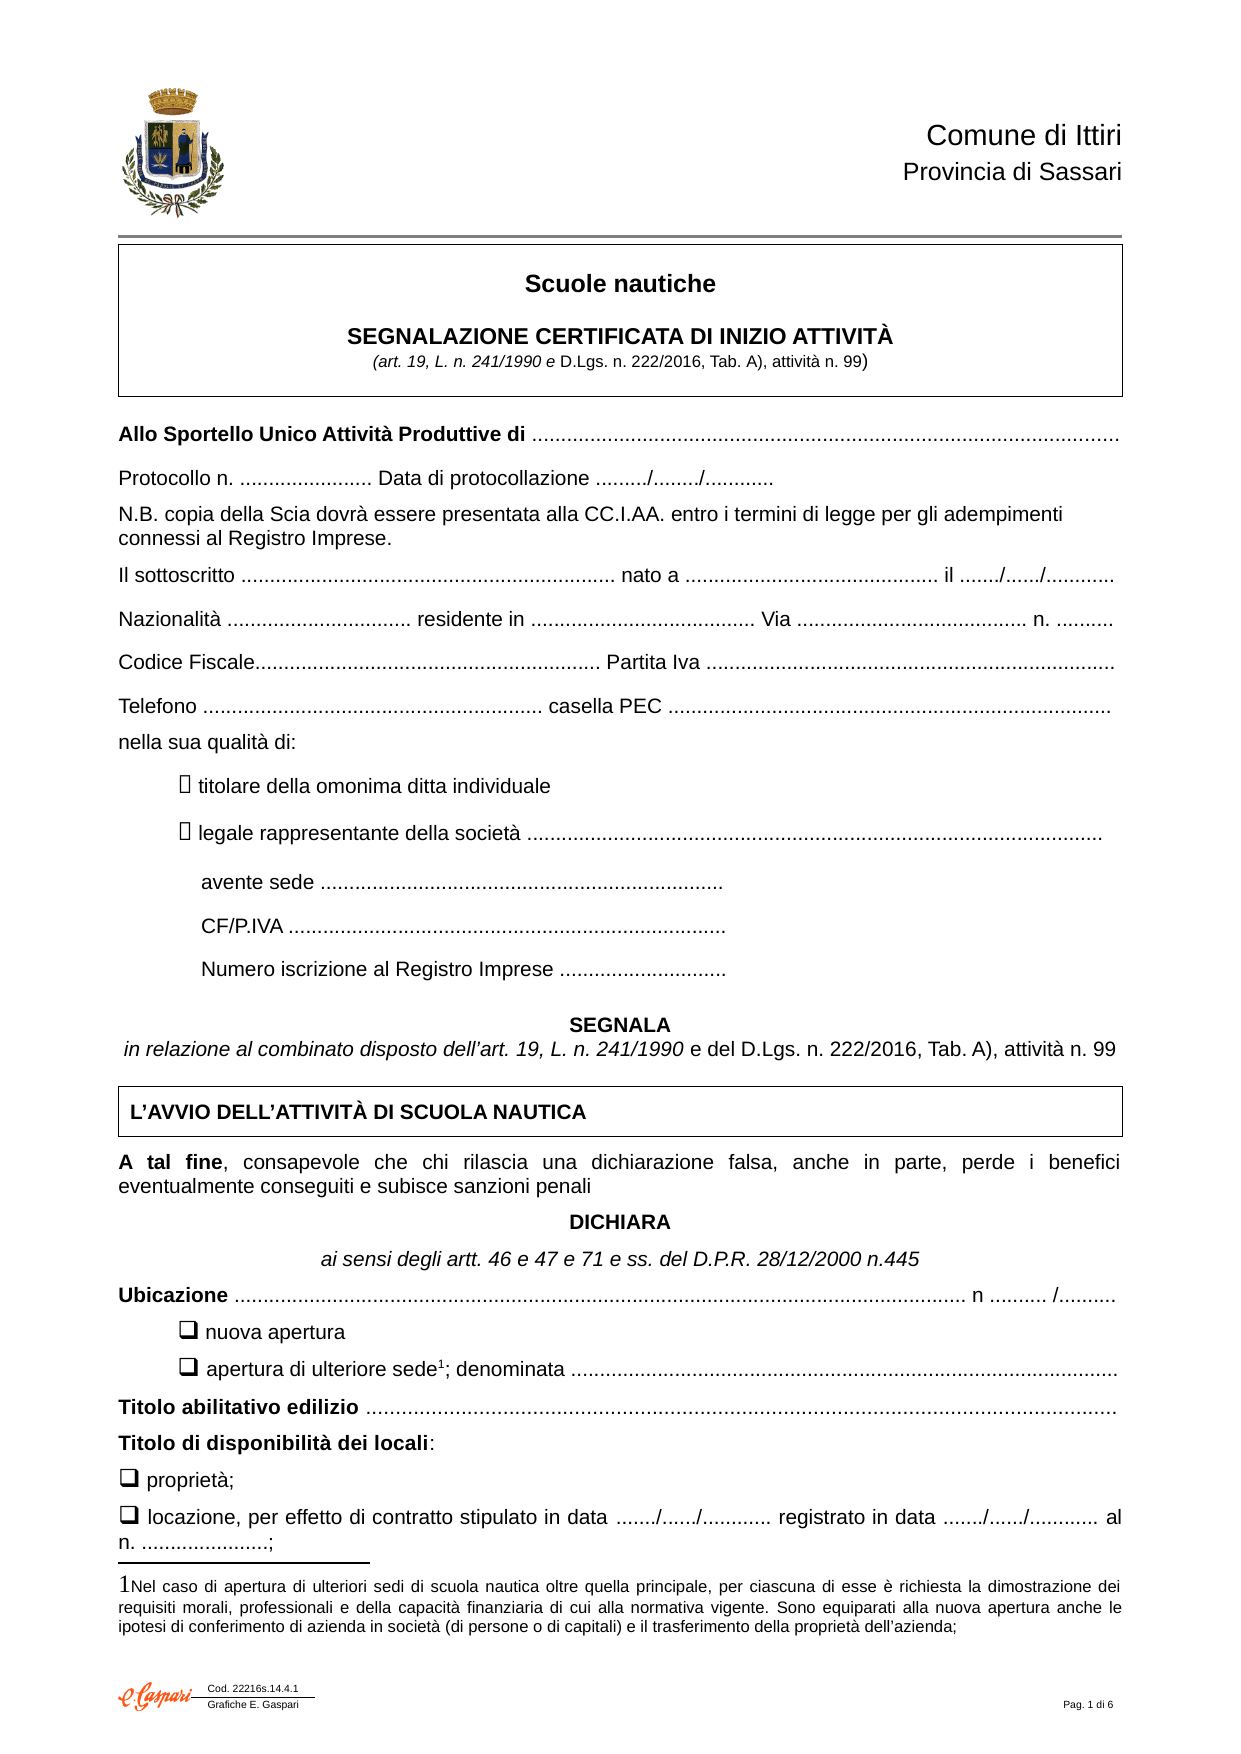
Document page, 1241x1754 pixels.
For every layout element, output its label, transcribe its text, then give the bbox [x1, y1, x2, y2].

text Protocollo n. ....................... Data di protocollazione ........./......../............ [118, 466, 1122, 490]
text Titolo abilitativo edilizio .............................................................................................................................. [118, 1394, 1122, 1418]
text Il sottoscritto ................................................................. nato a ............................................ il ......./....../............ [118, 563, 1122, 587]
text Codice Fiscale............................................................ Partita Iva ....................................................................... [118, 650, 1122, 674]
text  apertura di ulteriore sede; denominata ............................................................................................... [177, 1357, 1122, 1382]
picture [122, 87, 224, 118]
text  proprietà; [118, 1467, 1122, 1492]
text DICHIARA [118, 1210, 1122, 1234]
text  nuova apertura [177, 1319, 1122, 1344]
text Ubicazione ............................................................................................................................... n .......... /.......... [118, 1283, 1122, 1307]
table_header L’AVVIO DELL’ATTIVITÀ DI SCUOLA NAUTICA [119, 1087, 1122, 1136]
text in relazione al combinato disposto dell’art. 19, L. n. 241/1990 e del D.Lgs. n. 222/2016, Tab. A), attività n. 99 [118, 1037, 1122, 1061]
text Comune di Ittiri [118, 118, 1122, 152]
text ai sensi degli artt. 46 e 47 e 71 e ss. del D.P.R. 28/12/2000 n.445 [118, 1247, 1122, 1271]
text Provincia di Sassari [118, 157, 1122, 185]
text Telefono ........................................................... casella PEC ............................................................................. [118, 694, 1122, 718]
text Titolo di disponibilità dei locali: [118, 1431, 1122, 1455]
text  locazione, per effetto di contratto stipulato in data ......./....../............ registrato in data ......./....../............ al n. ......................; [118, 1505, 1122, 1554]
text SEGNALA [118, 1013, 1122, 1037]
text CF/P.IVA ............................................................................ [201, 913, 1122, 937]
picture [122, 152, 224, 157]
text A tal fine, consapevole che chi rilascia una dichiarazione falsa, anche in parte, perde i benefici eventualmente conseguiti e subisce sanzioni penali [118, 1150, 1122, 1198]
text Nazionalità ................................ residente in ....................................... Via ........................................ n. .......... [118, 606, 1122, 630]
text avente sede ...................................................................... [201, 870, 1122, 894]
text  legale rappresentante della società .................................................................................................... [177, 813, 1122, 847]
text nella sua qualità di: [118, 730, 1122, 754]
text Numero iscrizione al Registro Imprese ............................. [201, 957, 1122, 981]
picture [118, 1682, 192, 1711]
table_header Scuole nautiche SEGNALAZIONE CERTIFICATA DI INIZIO ATTIVITÀ (art. 19, L. n. 241/1990 e D.Lgs. n. 222/2016, Tab. A), attività n. 99) [119, 245, 1122, 396]
text Nel caso di apertura di ulteriori sedi di scuola nautica oltre quella principale, per ciascuna di esse è richiesta la dimostrazione dei requisiti morali, professionali e della capacità finanziaria di cui alla normativa vigente. Sono equiparati alla nuova apertura anche le ipotesi di conferimento di azienda in società (di persone o di capitali) e il trasferimento della proprietà dell’azienda; [118, 1569, 1122, 1636]
text  titolare della omonima ditta individuale [177, 767, 1122, 801]
text N.B. copia della Scia dovrà essere presentata alla CC.I.AA. entro i termini di legge per gli adempimenti connessi al Registro Imprese. [118, 502, 1122, 550]
text Allo Sportello Unico Attività Produttive di [118, 422, 1122, 446]
picture [122, 185, 224, 219]
